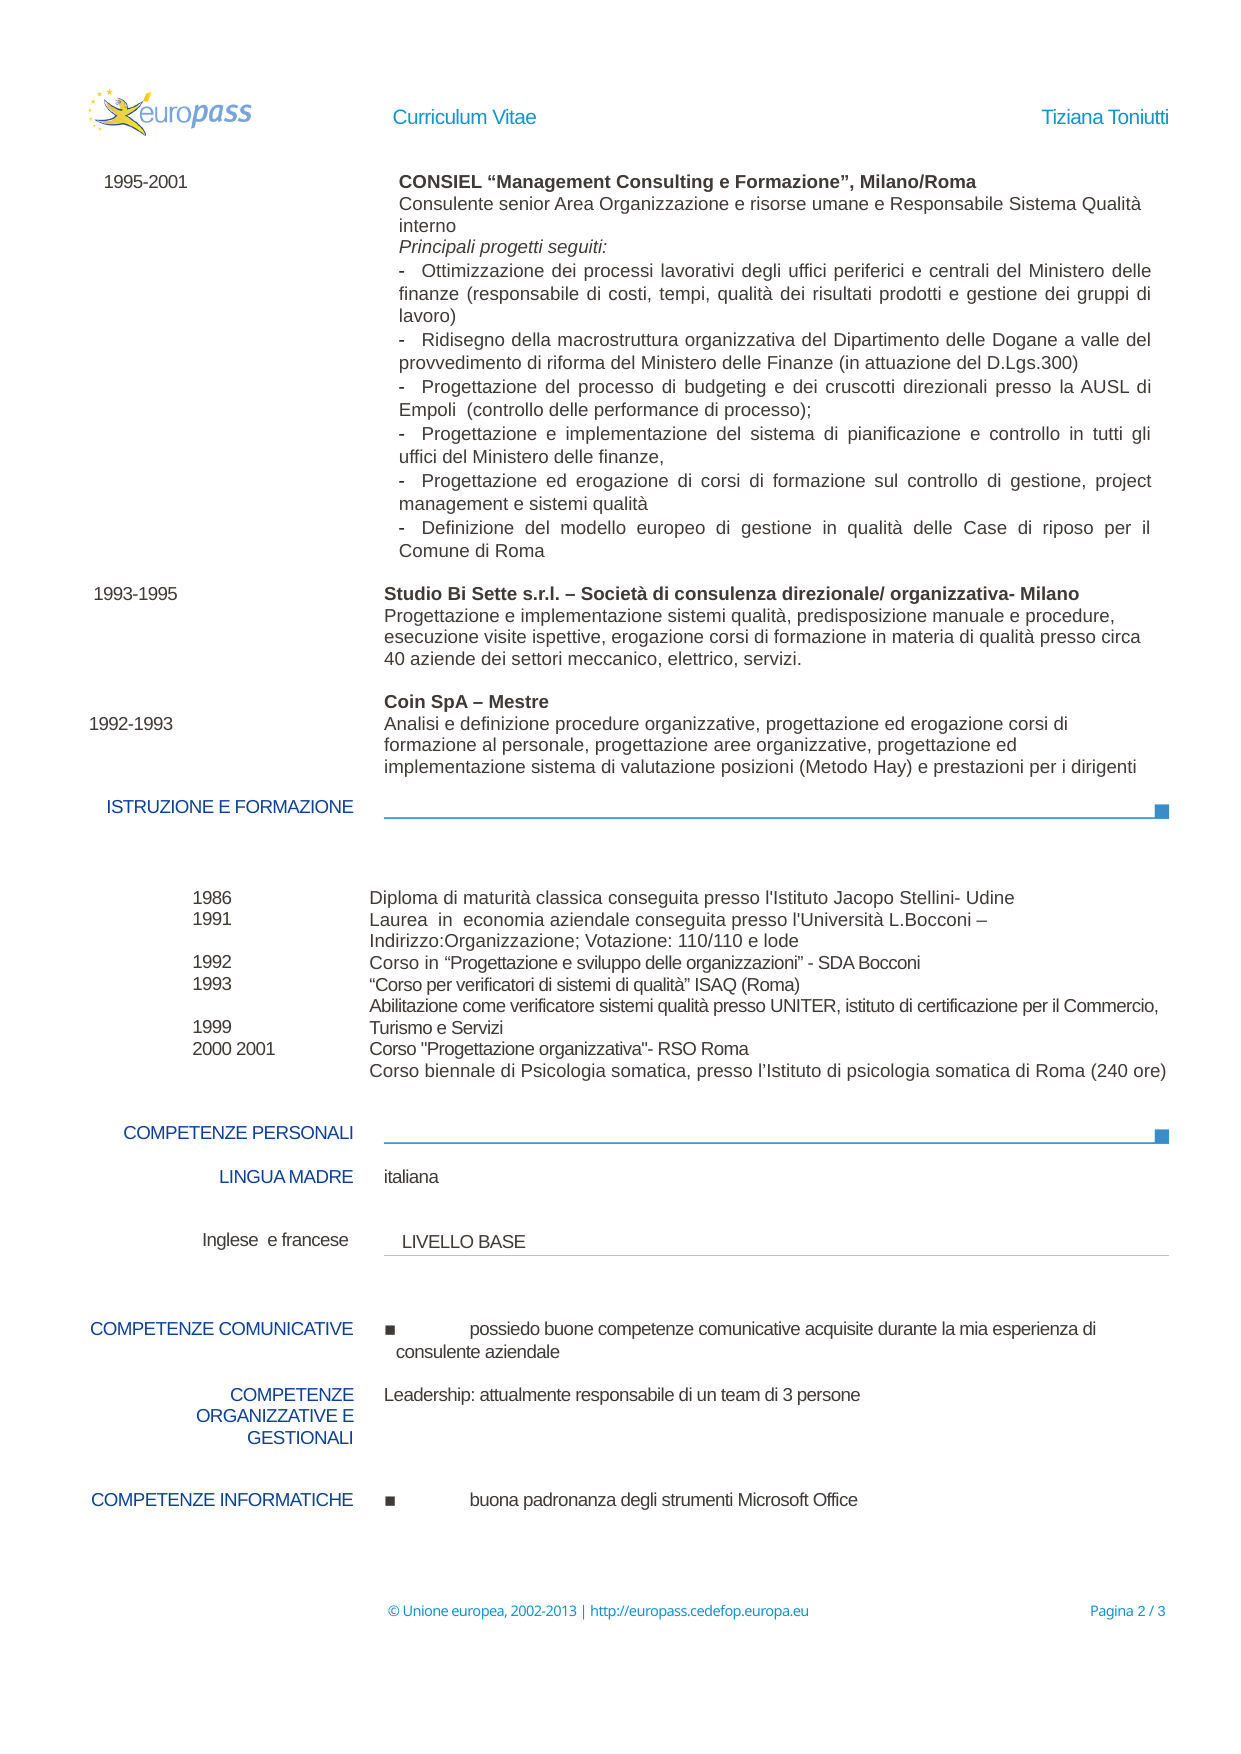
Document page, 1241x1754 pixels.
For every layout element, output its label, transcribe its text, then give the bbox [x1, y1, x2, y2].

table_cell [1152, 171, 1169, 583]
table_header italiana [384, 1163, 1169, 1189]
table_header Lingua madre [89, 1163, 384, 1189]
table_header Competenze informatiche [89, 1487, 384, 1512]
table_cell Inglese e francese [89, 1225, 384, 1254]
table_cell [1152, 583, 1169, 777]
table_cell [1013, 1225, 1169, 1254]
table_header [384, 1551, 1169, 1572]
table_header buona padronanza degli strumenti Microsoft Office [384, 1487, 1169, 1512]
table_cell 1995-2001 [89, 171, 384, 583]
table_cell [384, 1190, 1169, 1225]
table_header Competenze organizzative e gestionali [89, 1381, 384, 1448]
table_cell [701, 1225, 857, 1254]
table_header COMPETENZE PERSONALI [89, 1122, 384, 1144]
table_cell 1993-1995 1992-1993 [89, 583, 384, 777]
table_cell Livello base [384, 1225, 544, 1254]
table_header Competenze comunicative [89, 1315, 384, 1362]
table_cell [545, 1225, 701, 1254]
table_header ISTRUZIONE E FORMAZIONE [89, 796, 384, 818]
table_cell [89, 1190, 384, 1225]
table_header 1986 1991 1992 1993 1999 2000 2001 [89, 838, 369, 1103]
table_header possiedo buone competenze comunicative acquisite durante la mia esperienza di consulente aziendale [384, 1315, 1169, 1362]
table_cell [89, 1255, 384, 1296]
table_header Leadership: attualmente responsabile di un team di 3 persone [384, 1381, 1169, 1448]
table_header [384, 796, 1169, 817]
table_header [1034, 838, 1169, 866]
table_cell Diploma di maturità classica conseguita presso l'Istituto Jacopo Stellini- Udine Laurea in economia aziendale conseguita presso l'Università L.Bocconi –Indirizzo:Organizzazione; Votazione: 110/110 e lode Corso in “Progettazione e sviluppo delle organizzazioni” - SDA Bocconi “Corso per verificatori di sistemi di qualità” ISAQ (Roma) Abilitazione come verificatore sistemi qualità presso UNITER, istituto di certificazione per il Commercio, Turismo e Servizi Corso "Progettazione organizzativa"- RSO Roma Corso biennale di Psicologia somatica, presso l’Istituto di psicologia somatica di Roma (240 ore) [369, 866, 1169, 1103]
table_header [369, 838, 1033, 866]
table_header [384, 1122, 1169, 1142]
table_cell [857, 1225, 1013, 1254]
table_cell [384, 1256, 1169, 1296]
table_cell Studio Bi Sette s.r.l. – Società di consulenza direzionale/ organizzativa- Milano Progettazione e implementazione sistemi qualità, predisposizione manuale e procedure, esecuzione visite ispettive, erogazione corsi di formazione in materia di qualità presso circa 40 aziende dei settori meccanico, elettrico, servizi. Coin SpA – Mestre Analisi e definizione procedure organizzative, progettazione ed erogazione corsi di formazione al personale, progettazione aree organizzative, progettazione ed implementazione sistema di valutazione posizioni (Metodo Hay) e prestazioni per i dirigenti [384, 583, 1152, 777]
table_cell CONSIEL “Management Consulting e Formazione”, Milano/Roma Consulente senior Area Organizzazione e risorse umane e Responsabile Sistema Qualità interno Principali progetti seguiti: Ottimizzazione dei processi lavorativi degli uffici periferici e centrali del Ministero delle finanze (responsabile di costi, tempi, qualità dei risultati prodotti e gestione dei gruppi di lavoro) Ridisegno della macrostruttura organizzativa del Dipartimento delle Dogane a valle del provvedimento di riforma del Ministero delle Finanze (in attuazione del D.Lgs.300) Progettazione del processo di budgeting e dei cruscotti direzionali presso la AUSL di Empoli (controllo delle performance di processo); Progettazione e implementazione del sistema di pianificazione e controllo in tutti gli uffici del Ministero delle finanze, Progettazione ed erogazione di corsi di formazione sul controllo di gestione, project management e sistemi qualità Definizione del modello europeo di gestione in qualità delle Case di riposo per il Comune di Roma [384, 171, 1152, 583]
table_header [89, 1551, 384, 1572]
